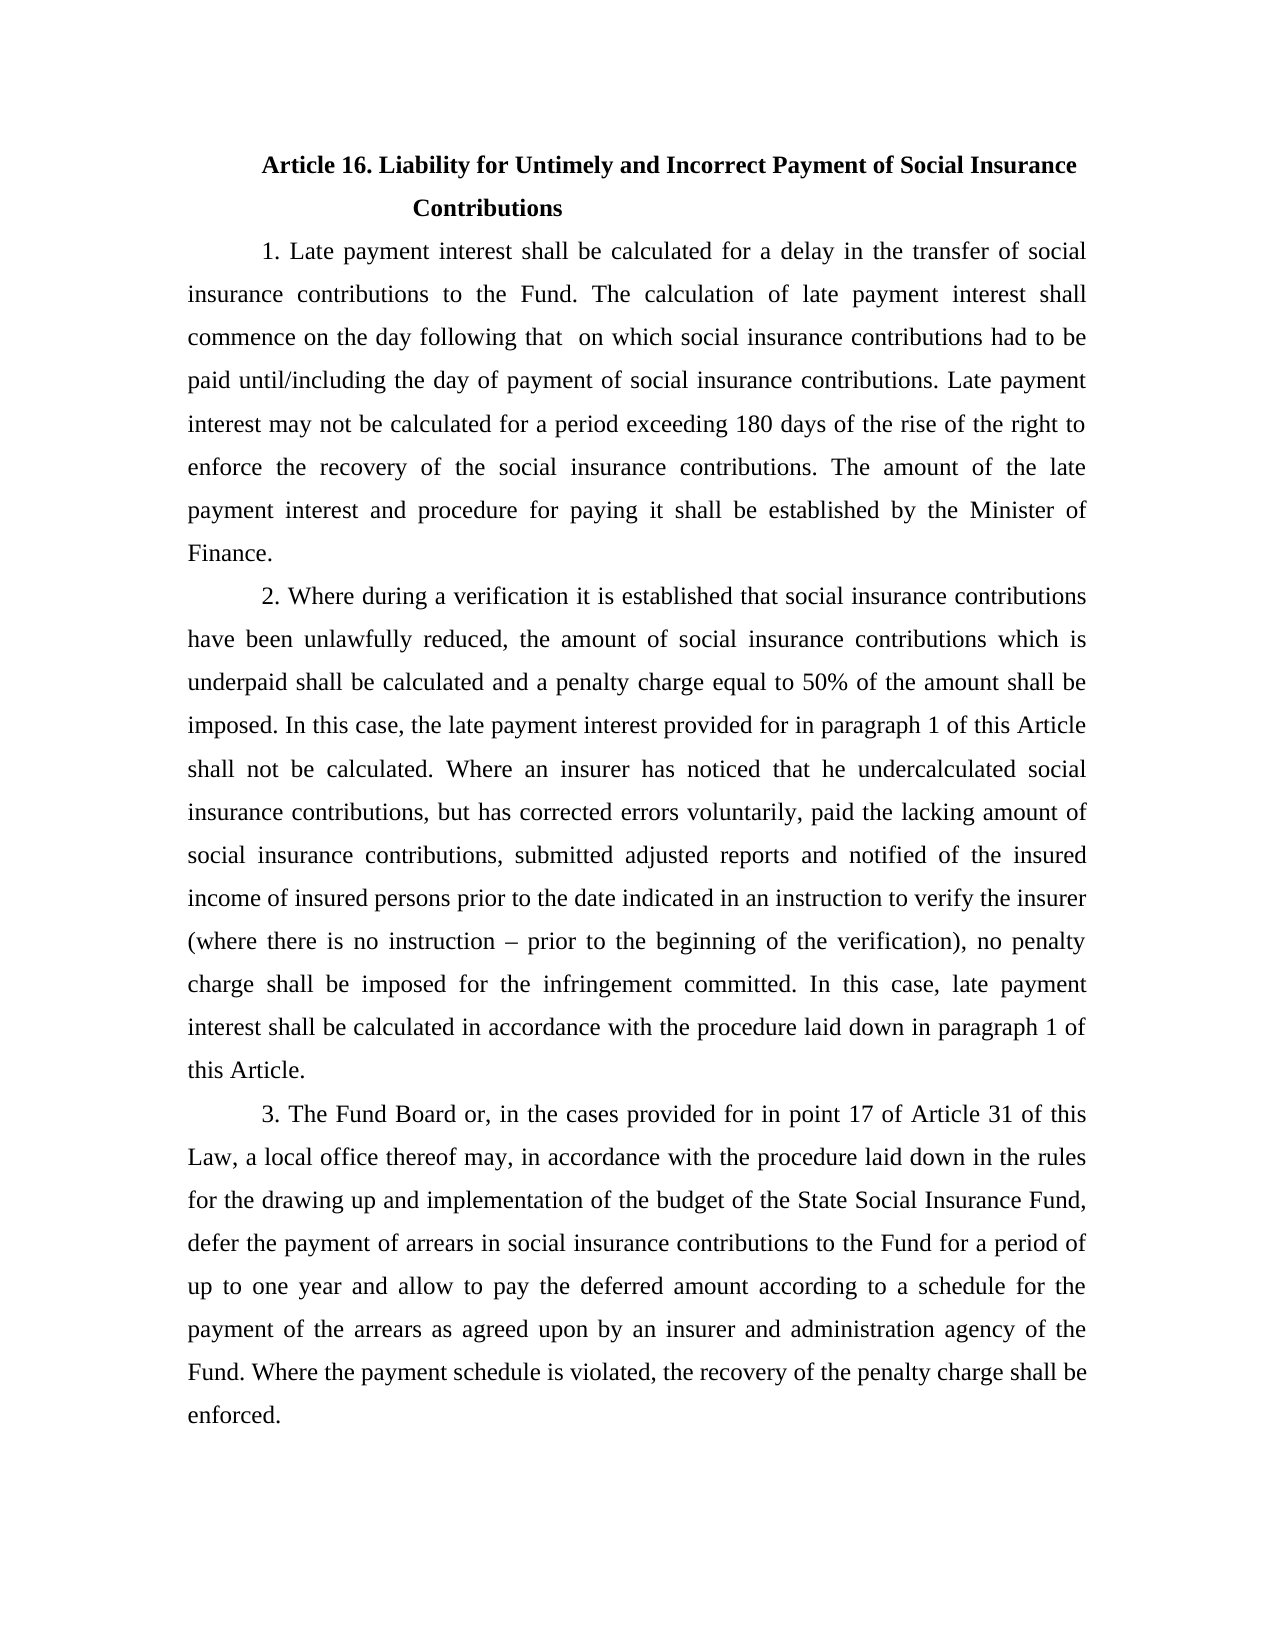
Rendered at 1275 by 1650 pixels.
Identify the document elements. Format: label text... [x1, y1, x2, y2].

text Contributions [337, 193, 1087, 222]
text Article 16. Liability for Untimely and Incorrect Payment of Social Insurance [187, 150, 1087, 179]
text 3. The Fund Board or, in the cases provided for in point 17 of Article 31 of this Law, a local office thereof may, in accordance with the procedure laid down in the rules for the drawing up and implementation of the budget of the State Social Insurance Fund, defer the payment of arrears in social insurance contributions to the Fund for a period of up to one year and allow to pay the deferred amount according to a schedule for the payment of the arrears as agreed upon by an insurer and administration agency of the Fund. Where the payment schedule is violated, the recovery of the penalty charge shall be enforced. [187, 1099, 1087, 1429]
text 2. Where during a verification it is established that social insurance contributions have been unlawfully reduced, the amount of social insurance contributions which is underpaid shall be calculated and a penalty charge equal to 50% of the amount shall be imposed. In this case, the late payment interest provided for in paragraph 1 of this Article shall not be calculated. Where an insurer has noticed that he undercalculated social insurance contributions, but has corrected errors voluntarily, paid the lacking amount of social insurance contributions, submitted adjusted reports and notified of the insured income of insured persons prior to the date indicated in an instruction to verify the insurer (where there is no instruction – prior to the beginning of the verification), no penalty charge shall be imposed for the infringement committed. In this case, late payment interest shall be calculated in accordance with the procedure laid down in paragraph 1 of this Article. [187, 581, 1087, 1084]
text 1. Late payment interest shall be calculated for a delay in the transfer of social insurance contributions to the Fund. The calculation of late payment interest shall commence on the day following that on which social insurance contributions had to be paid until/including the day of payment of social insurance contributions. Late payment interest may not be calculated for a period exceeding 180 days of the rise of the right to enforce the recovery of the social insurance contributions. The amount of the late payment interest and procedure for paying it shall be established by the Minister of Finance. [187, 236, 1087, 567]
